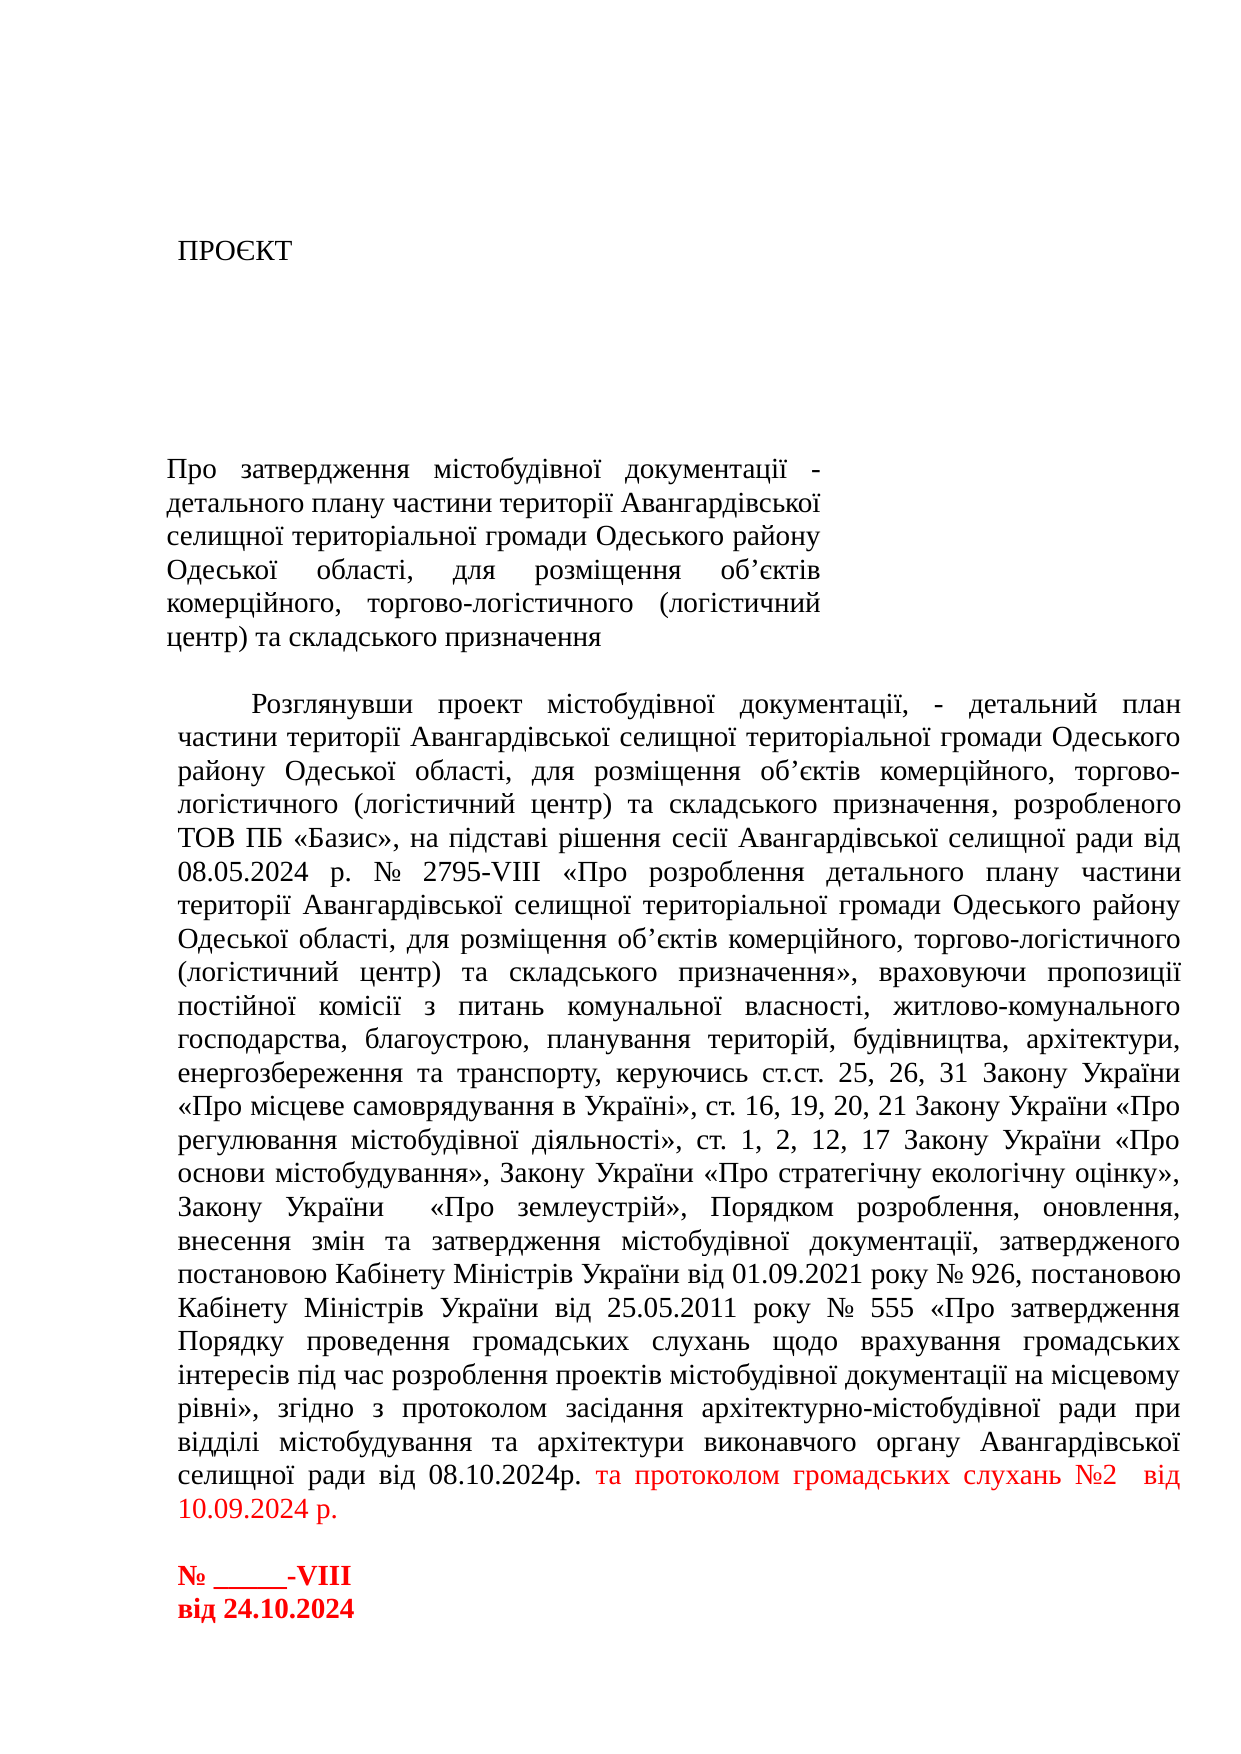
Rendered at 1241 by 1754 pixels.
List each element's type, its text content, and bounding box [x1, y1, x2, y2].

text № _____-VІІІ [177, 1558, 1181, 1592]
text ПРОЄКТ [177, 233, 1181, 266]
text від 24.10.2024 [177, 1592, 1181, 1625]
text Розглянувши проект містобудівної документації, - детальний план частини території Авангардівської селищної територіальної громади Одеського району Одеської області, для розміщення об’єктів комерційного, торгово-логістичного (логістичний центр) та складського призначення, розробленого ТОВ ПБ «Базис», на підставі рішення сесії Авангардівської селищної ради від 08.05.2024 р. № 2795-VIІІ «Про розроблення детального плану частини території Авангардівської селищної територіальної громади Одеського району Одеської області, для розміщення об’єктів комерційного, торгово-логістичного (логістичний центр) та складського призначення», враховуючи пропозиції постійної комісії з питань комунальної власності, житлово-комунального господарства, благоустрою, планування територій, будівництва, архітектури, енергозбереження та транспорту, керуючись ст.ст. 25, 26, 31 Закону України «Про місцеве самоврядування в Україні», ст. 16, 19, 20, 21 Закону України «Про регулювання містобудівної діяльності», ст. 1, 2, 12, 17 Закону України «Про основи містобудування», Закону України «Про стратегічну екологічну оцінку», Закону України «Про землеустрій», Порядком розроблення, оновлення, внесення змін та затвердження містобудівної документації, затвердженого постановою Кабінету Міністрів України від 01.09.2021 року № 926, постановою Кабінету Міністрів України від 25.05.2011 року № 555 «Про затвердження Порядку проведення громадських слухань щодо врахування громадських інтересів під час розроблення проектів містобудівної документації на місцевому рівні», згідно з протоколом засідання архітектурно-містобудівної ради при відділі містобудування та архітектури виконавчого органу Авангардівської селищної ради від 08.10.2024р. та протоколом громадських слухань №2 від 10.09.2024 р. [177, 686, 1181, 1524]
